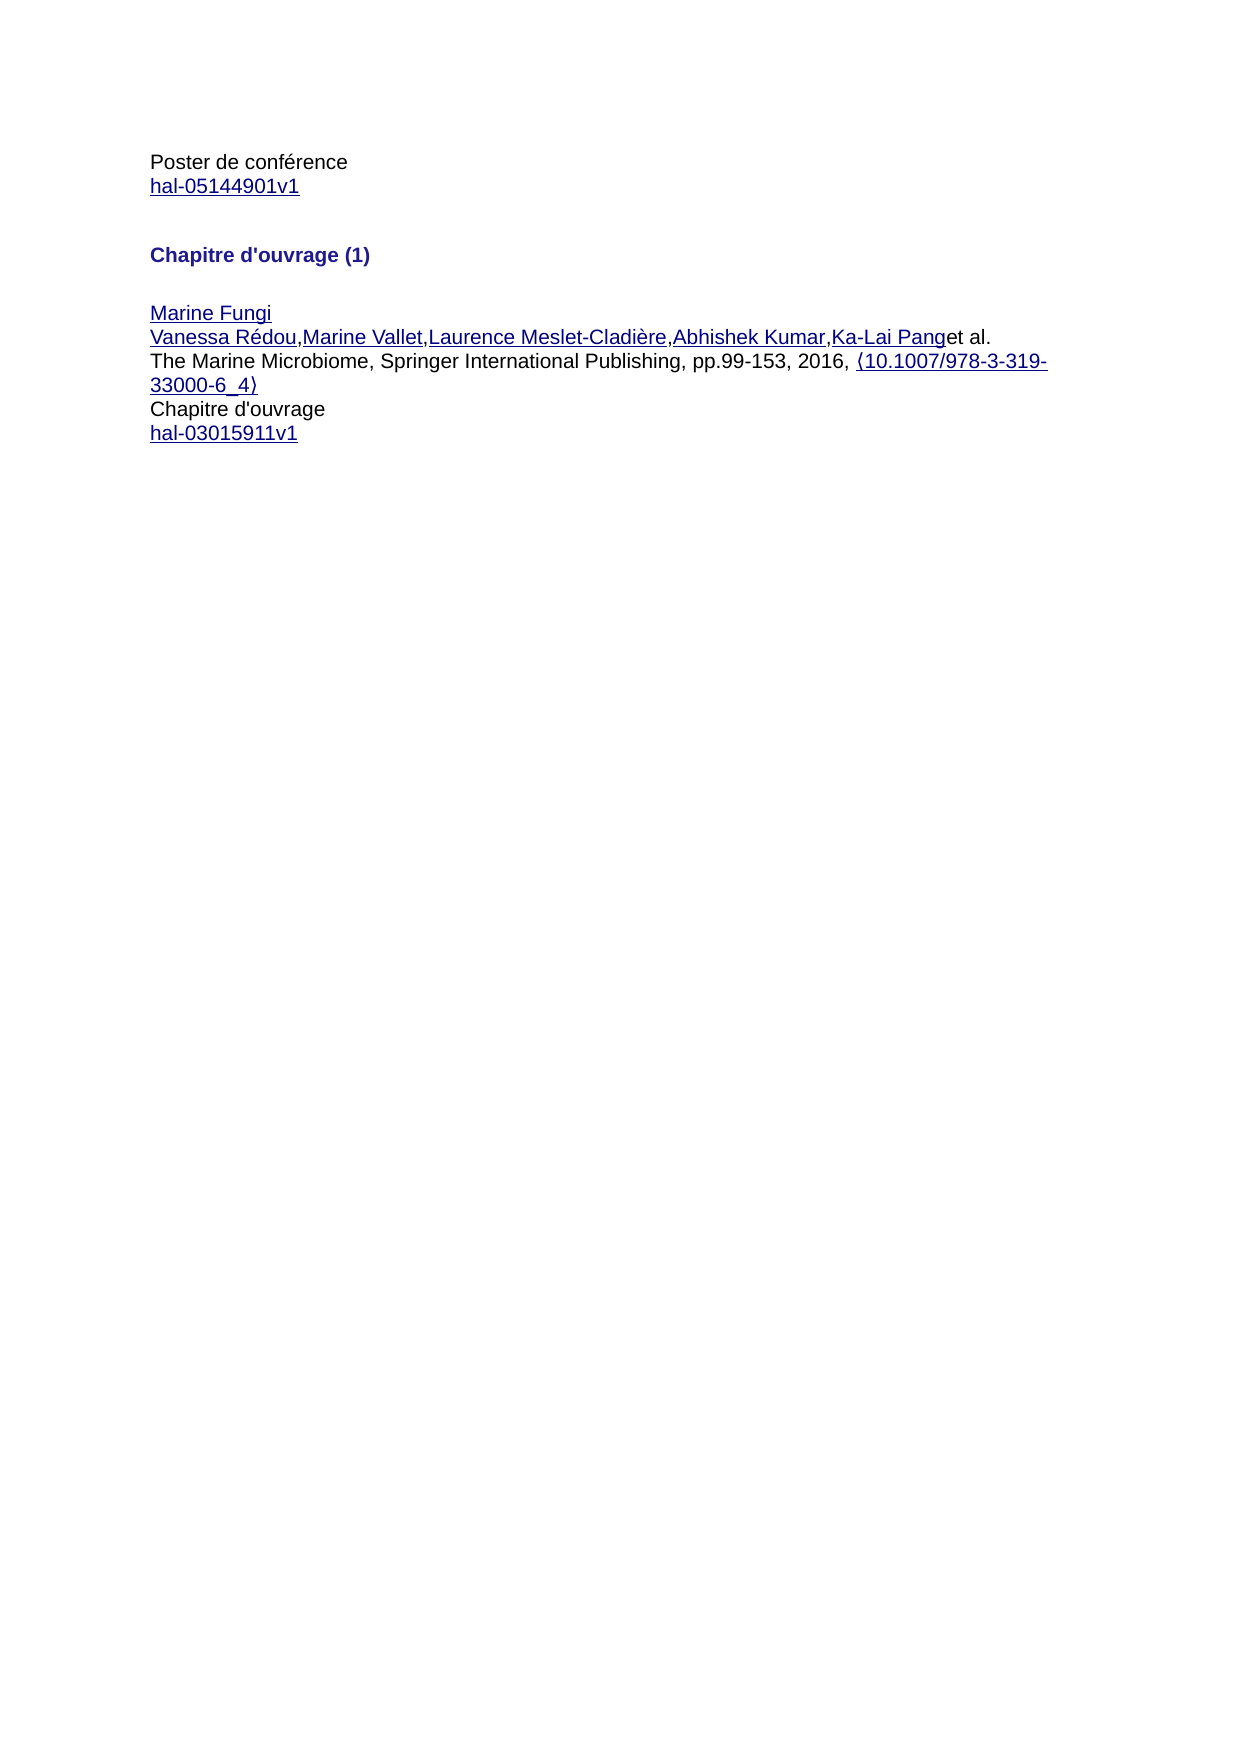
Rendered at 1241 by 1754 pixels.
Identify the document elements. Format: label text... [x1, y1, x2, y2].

table_header Chemical investigation of the halotolerant yeast Hortaea werneckii Elise Gerometta,Rafia Ahmed Tuli,Chloe Gros,Bastien Cochereau,Emmanuel Gentilet al. 6e Symposium International AFERP, Jul 2023, Orsay, France Poster de conférence hal-05144901v1 [150, 150, 1090, 198]
table_header Marine Fungi Vanessa Rédou,Marine Vallet,Laurence Meslet-Cladière,Abhishek Kumar,Ka-Lai Panget al. The Marine Microbiome, Springer International Publishing, pp.99-153, 2016, ⟨10.1007/978-3-319-33000-6_4⟩ Chapitre d'ouvrage hal-03015911v1 [150, 301, 1090, 445]
subtitle Chapitre d'ouvrage (1) [150, 243, 1090, 267]
